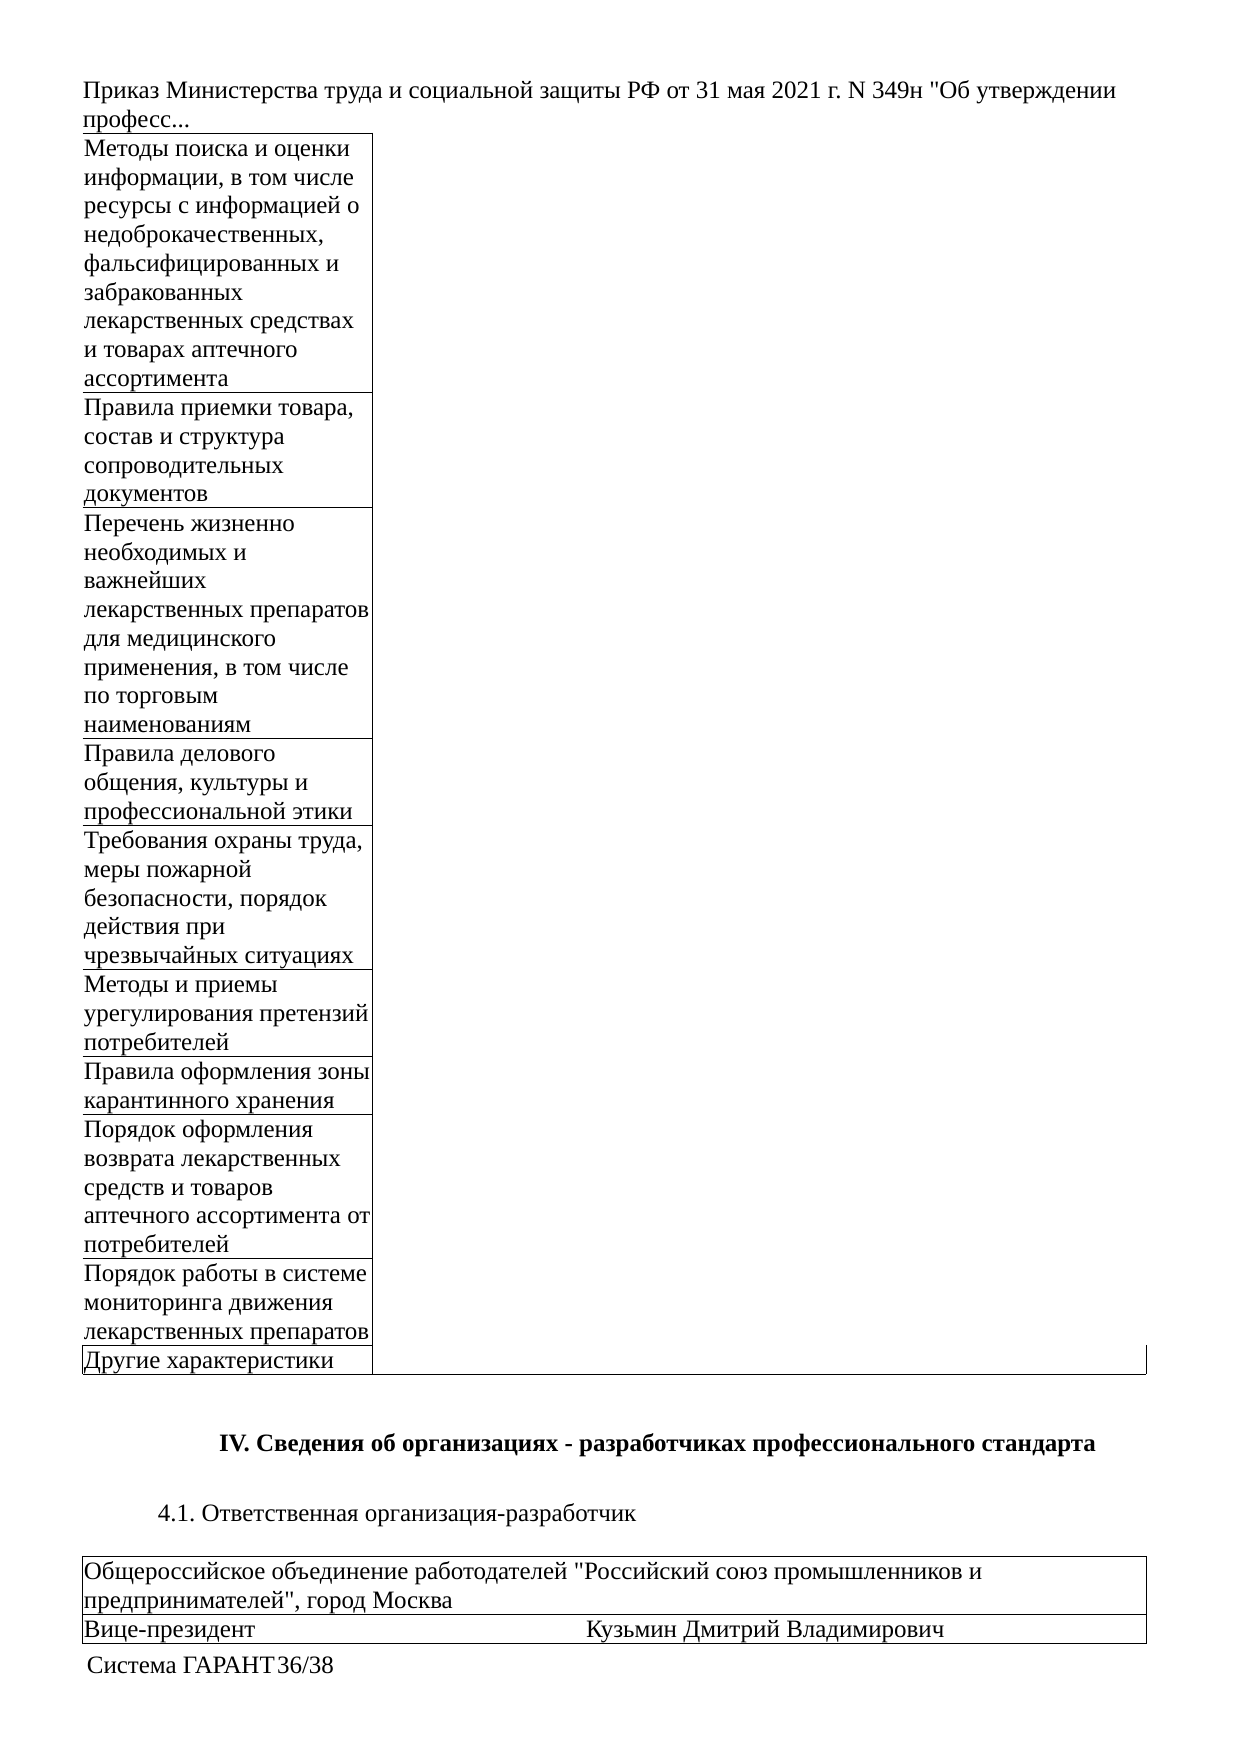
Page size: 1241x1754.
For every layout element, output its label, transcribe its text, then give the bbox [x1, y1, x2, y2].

table_cell Другие характеристики [83, 1346, 372, 1374]
table_cell [373, 1258, 1146, 1345]
table_header Общероссийское объединение работодателей "Российский союз промышленников и предпринимателей", город Москва [83, 1557, 1146, 1614]
table_cell Порядок оформления возврата лекарственных средств и товаров аптечного ассортимента от потребителей [83, 1115, 372, 1258]
table_cell [373, 133, 1146, 392]
text 4.1. Ответственная организация-разработчик [83, 1498, 1157, 1527]
table_cell Правила оформления зоны карантинного хранения [83, 1057, 372, 1114]
table_cell [373, 969, 1146, 1056]
table_cell Перечень жизненно необходимых и важнейших лекарственных препаратов для медицинского применения, в том числе по торговым наименованиям [83, 508, 372, 738]
table_cell [373, 825, 1146, 969]
table_cell Правила делового общения, культуры и профессиональной этики [83, 739, 372, 824]
table_cell Требования охраны труда, меры пожарной безопасности, порядок действия при чрезвычайных ситуациях [83, 826, 372, 969]
table_cell [373, 392, 1146, 507]
table_cell Вице-президент [83, 1615, 585, 1643]
table_cell Порядок работы в системе мониторинга движения лекарственных препаратов [83, 1259, 372, 1345]
table_cell Правила приемки товара, состав и структура сопроводительных документов [83, 393, 372, 507]
table_cell [373, 1056, 1146, 1114]
subtitle IV. Сведения об организациях - разработчиках профессионального стандарта [83, 1428, 1157, 1457]
table_cell [373, 507, 1146, 738]
table_cell [373, 1345, 1146, 1374]
table_cell Методы и приемы урегулирования претензий потребителей [83, 970, 372, 1056]
table_cell [373, 1114, 1146, 1258]
table_cell [373, 738, 1146, 824]
table_cell Методы поиска и оценки информации, в том числе ресурсы с информацией о недоброкачественных, фальсифицированных и забракованных лекарственных средствах и товарах аптечного ассортимента [83, 134, 372, 392]
table_cell Кузьмин Дмитрий Владимирович [585, 1615, 1146, 1643]
